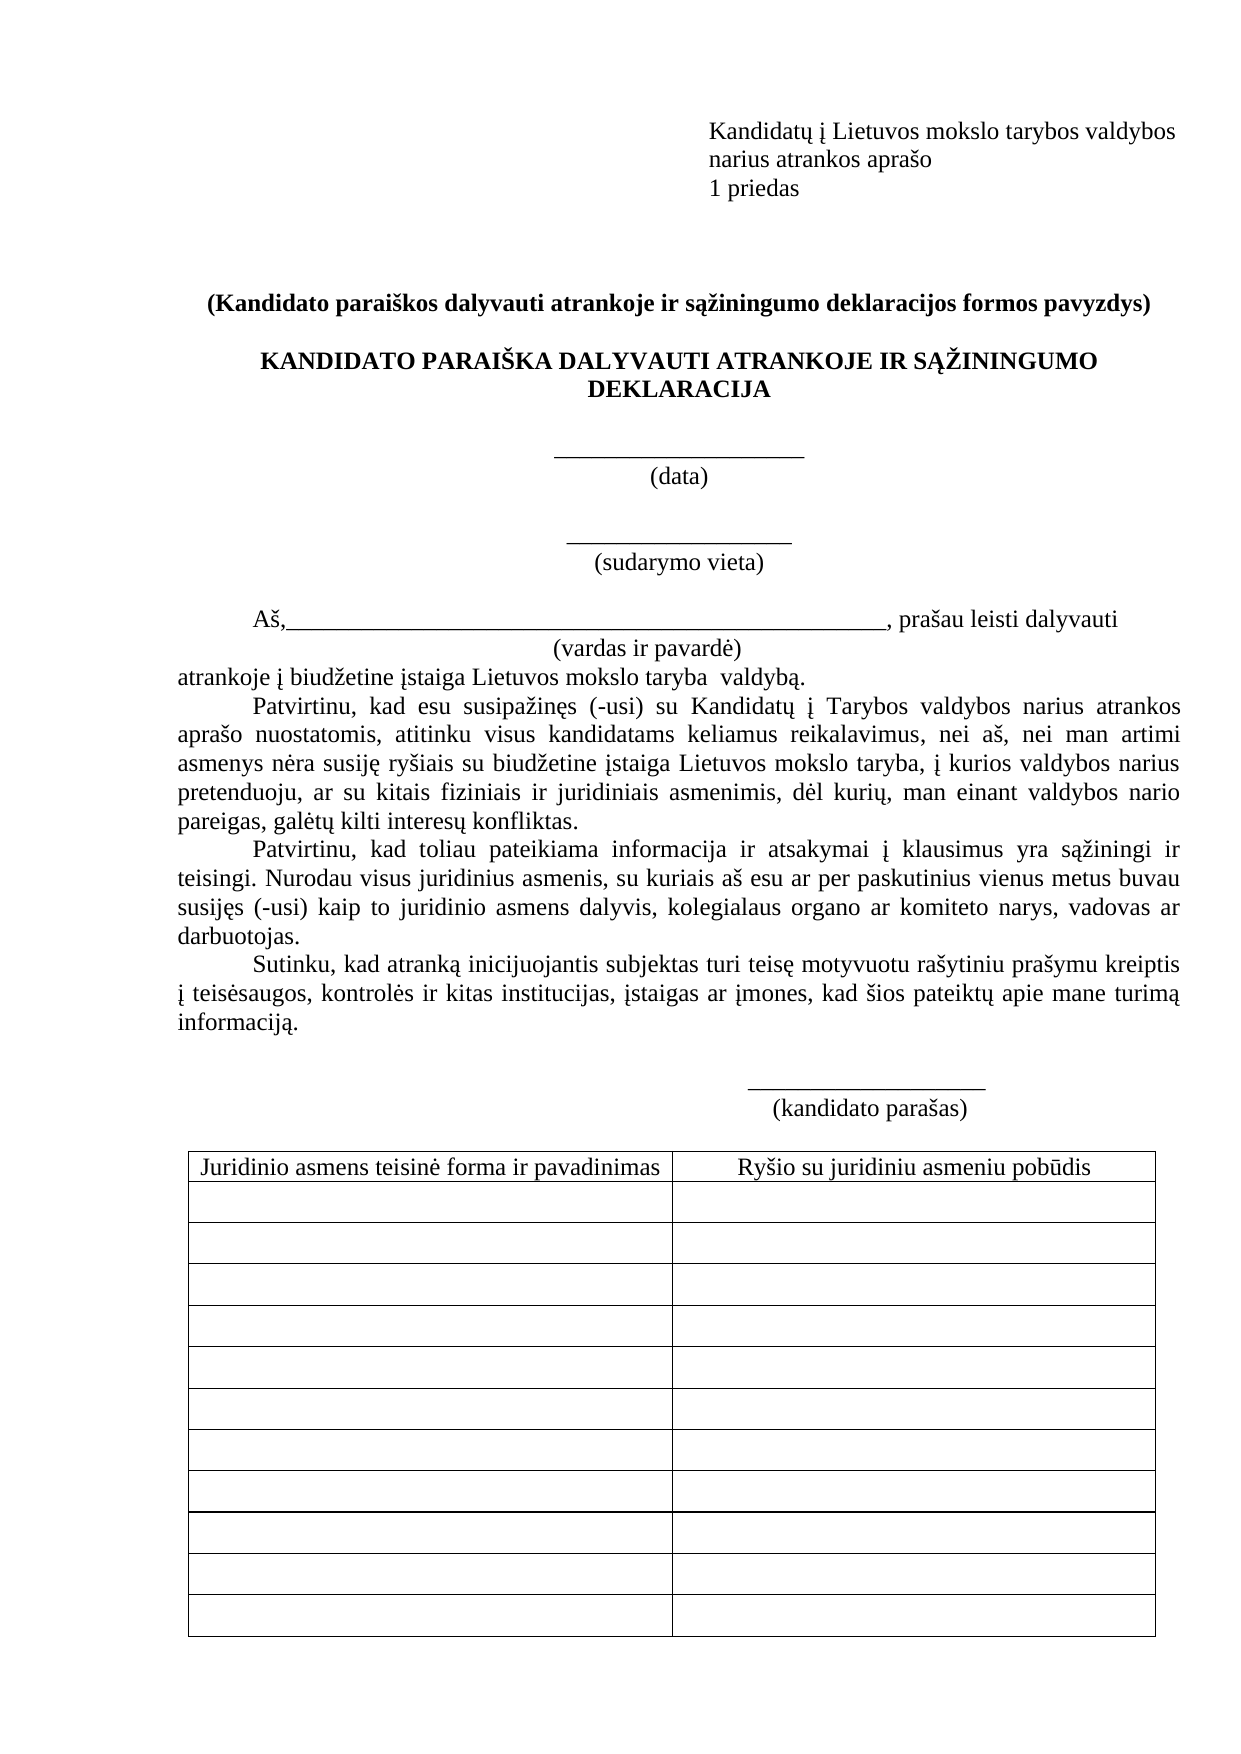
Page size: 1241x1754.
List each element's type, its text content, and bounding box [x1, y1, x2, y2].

table_cell [673, 1513, 1155, 1553]
text Kandidatų į Lietuvos mokslo tarybos valdybos [708, 116, 1181, 144]
text (Kandidato paraiškos dalyvauti atrankoje ir sąžiningumo deklaracijos formos pavyzdys) [177, 288, 1181, 317]
table_cell [673, 1430, 1155, 1470]
text Sutinku, kad atranką inicijuojantis subjektas turi teisę motyvuotu rašytiniu prašymu kreiptis į teisėsaugos, kontrolės ir kitas institucijas, įstaigas ar įmones, kad šios pateiktų apie mane turimą informaciją. [177, 949, 1181, 1036]
text (kandidato parašas) [177, 1093, 1181, 1122]
table_cell [189, 1182, 672, 1222]
table_cell [673, 1182, 1155, 1222]
text Patvirtinu, kad toliau pateikiama informacija ir atsakymai į klausimus yra sąžiningi ir teisingi. Nurodau visus juridinius asmenis, su kuriais aš esu ar per paskutinius vienus metus buvau susijęs (-usi) kaip to juridinio asmens dalyvis, kolegialaus organo ar komiteto narys, vadovas ar darbuotojas. [177, 834, 1181, 949]
text narius atrankos aprašo [708, 144, 1181, 173]
table_cell [189, 1595, 672, 1636]
text ____________________ [177, 432, 1181, 461]
table_cell [673, 1471, 1155, 1511]
text Patvirtinu, kad esu susipažinęs (-usi) su Kandidatų į Tarybos valdybos narius atrankos aprašo nuostatomis, atitinku visus kandidatams keliamus reikalavimus, nei aš, nei man artimi asmenys nėra susiję ryšiais su biudžetine įstaiga Lietuvos mokslo taryba, į kurios valdybos narius pretenduoju, ar su kitais fiziniais ir juridiniais asmenimis, dėl kurių, man einant valdybos nario pareigas, galėtų kilti interesų konfliktas. [177, 691, 1181, 834]
table_cell [673, 1554, 1155, 1594]
text ___________________ [177, 1064, 1181, 1093]
table_cell [673, 1306, 1155, 1346]
text KANDIDATO PARAIŠKA DALYVAUTI ATRANKOJE IR SĄŽININGUMO DEKLARACIJA [177, 346, 1181, 403]
text atrankoje į biudžetine įstaiga Lietuvos mokslo taryba valdybą. [177, 662, 1181, 691]
text (sudarymo vieta) [177, 547, 1181, 576]
text __________________ [177, 518, 1181, 547]
text Aš,________________________________________________, prašau leisti dalyvauti [177, 604, 1181, 633]
table_cell [189, 1471, 672, 1511]
table_header Ryšio su juridiniu asmeniu pobūdis [673, 1152, 1155, 1181]
table_cell [673, 1595, 1155, 1636]
table_cell [189, 1430, 672, 1470]
table_cell [189, 1306, 672, 1346]
table_cell [189, 1513, 672, 1553]
text 1 priedas [708, 173, 1181, 202]
table_cell [673, 1264, 1155, 1305]
table_header Juridinio asmens teisinė forma ir pavadinimas [189, 1152, 672, 1181]
table_cell [189, 1264, 672, 1305]
table_cell [189, 1223, 672, 1263]
table_cell [673, 1347, 1155, 1387]
text (vardas ir pavardė) [177, 633, 1181, 662]
table_cell [189, 1554, 672, 1594]
table_cell [673, 1223, 1155, 1263]
table_cell [189, 1347, 672, 1387]
table_cell [189, 1389, 672, 1429]
text (data) [177, 461, 1181, 489]
table_cell [673, 1389, 1155, 1429]
